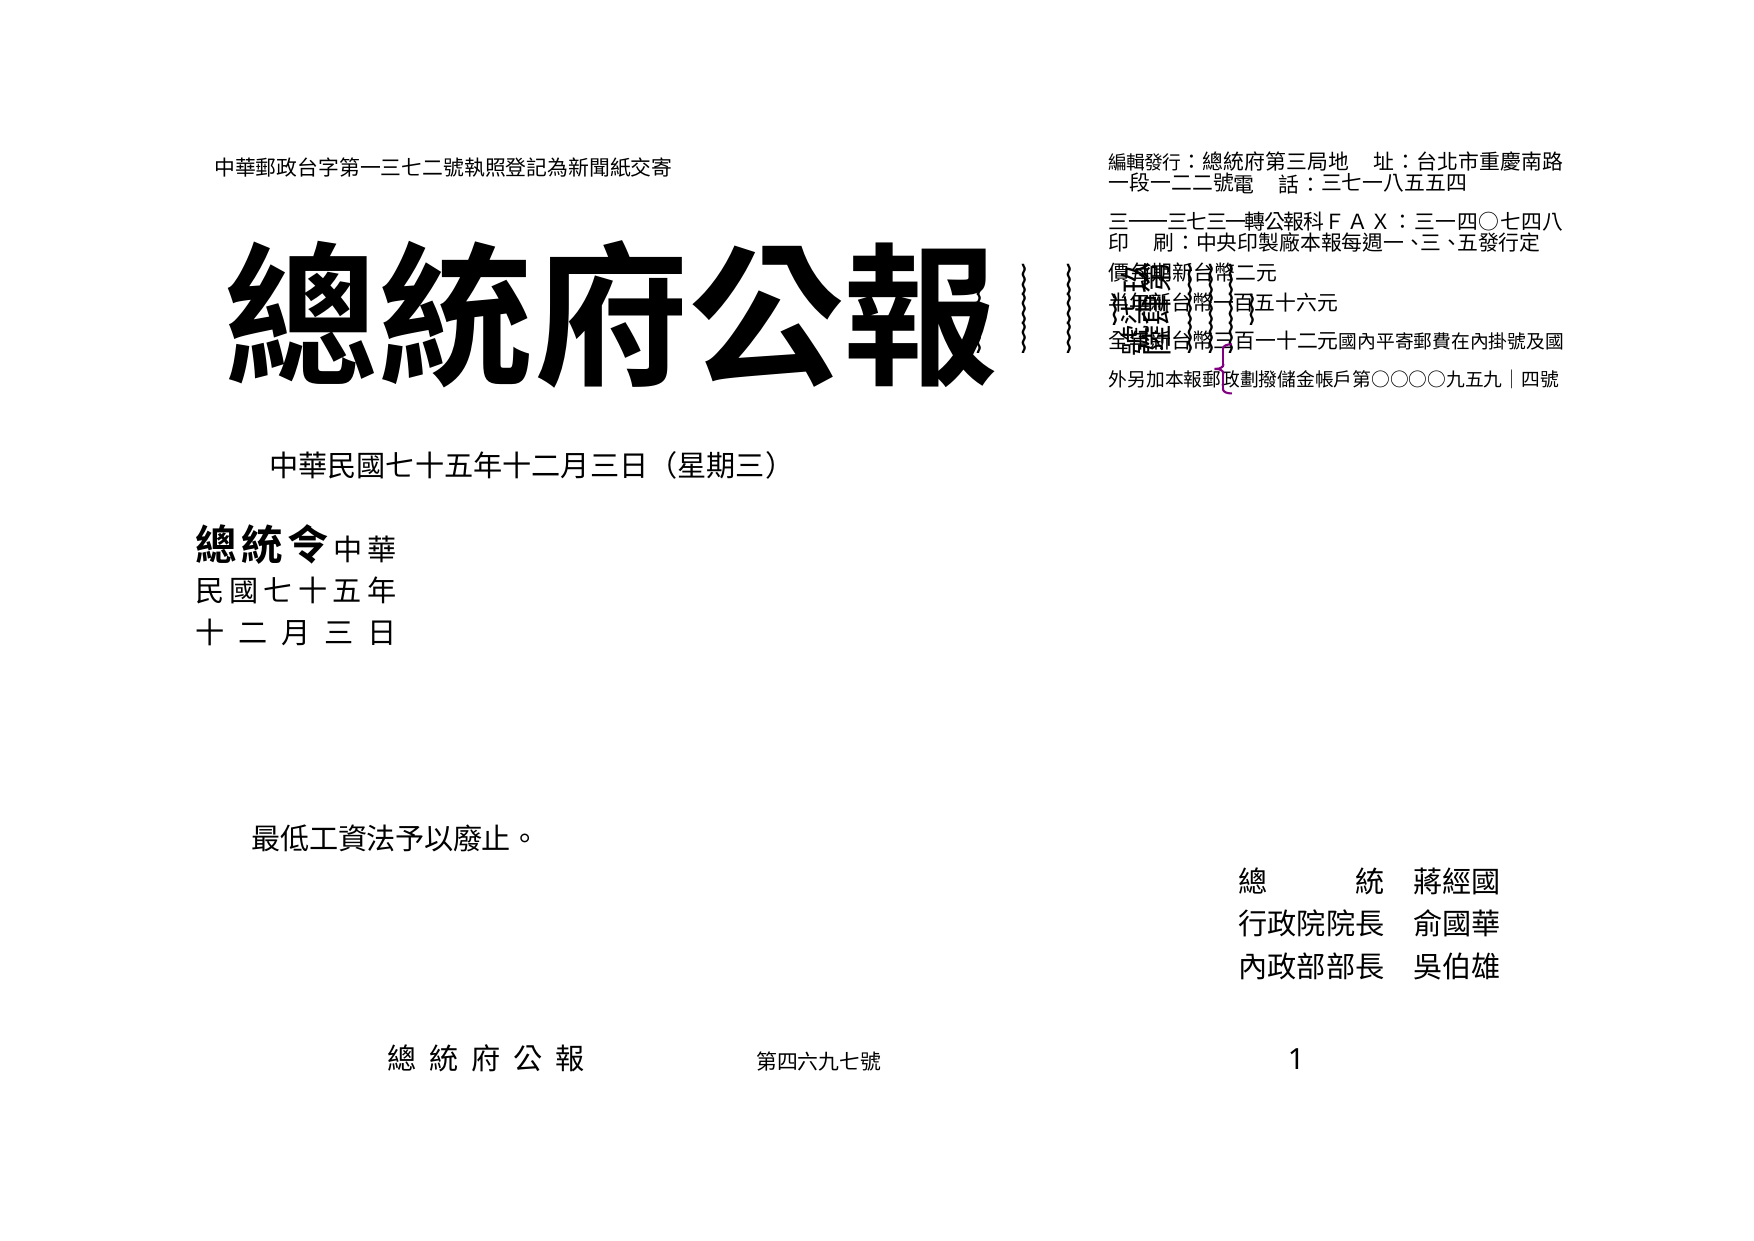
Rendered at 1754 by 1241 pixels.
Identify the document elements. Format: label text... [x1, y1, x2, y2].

text 行政院院長 俞國華 [195, 904, 1501, 942]
text 總 統 蔣經國 [195, 862, 1501, 899]
table_header [399, 502, 986, 819]
table_header 總統令中華民國七十五年十二月三日 [192, 502, 399, 819]
text 最低工資法予以廢止。 [195, 819, 1559, 857]
text 內政部部長 吳伯雄 [195, 947, 1501, 984]
